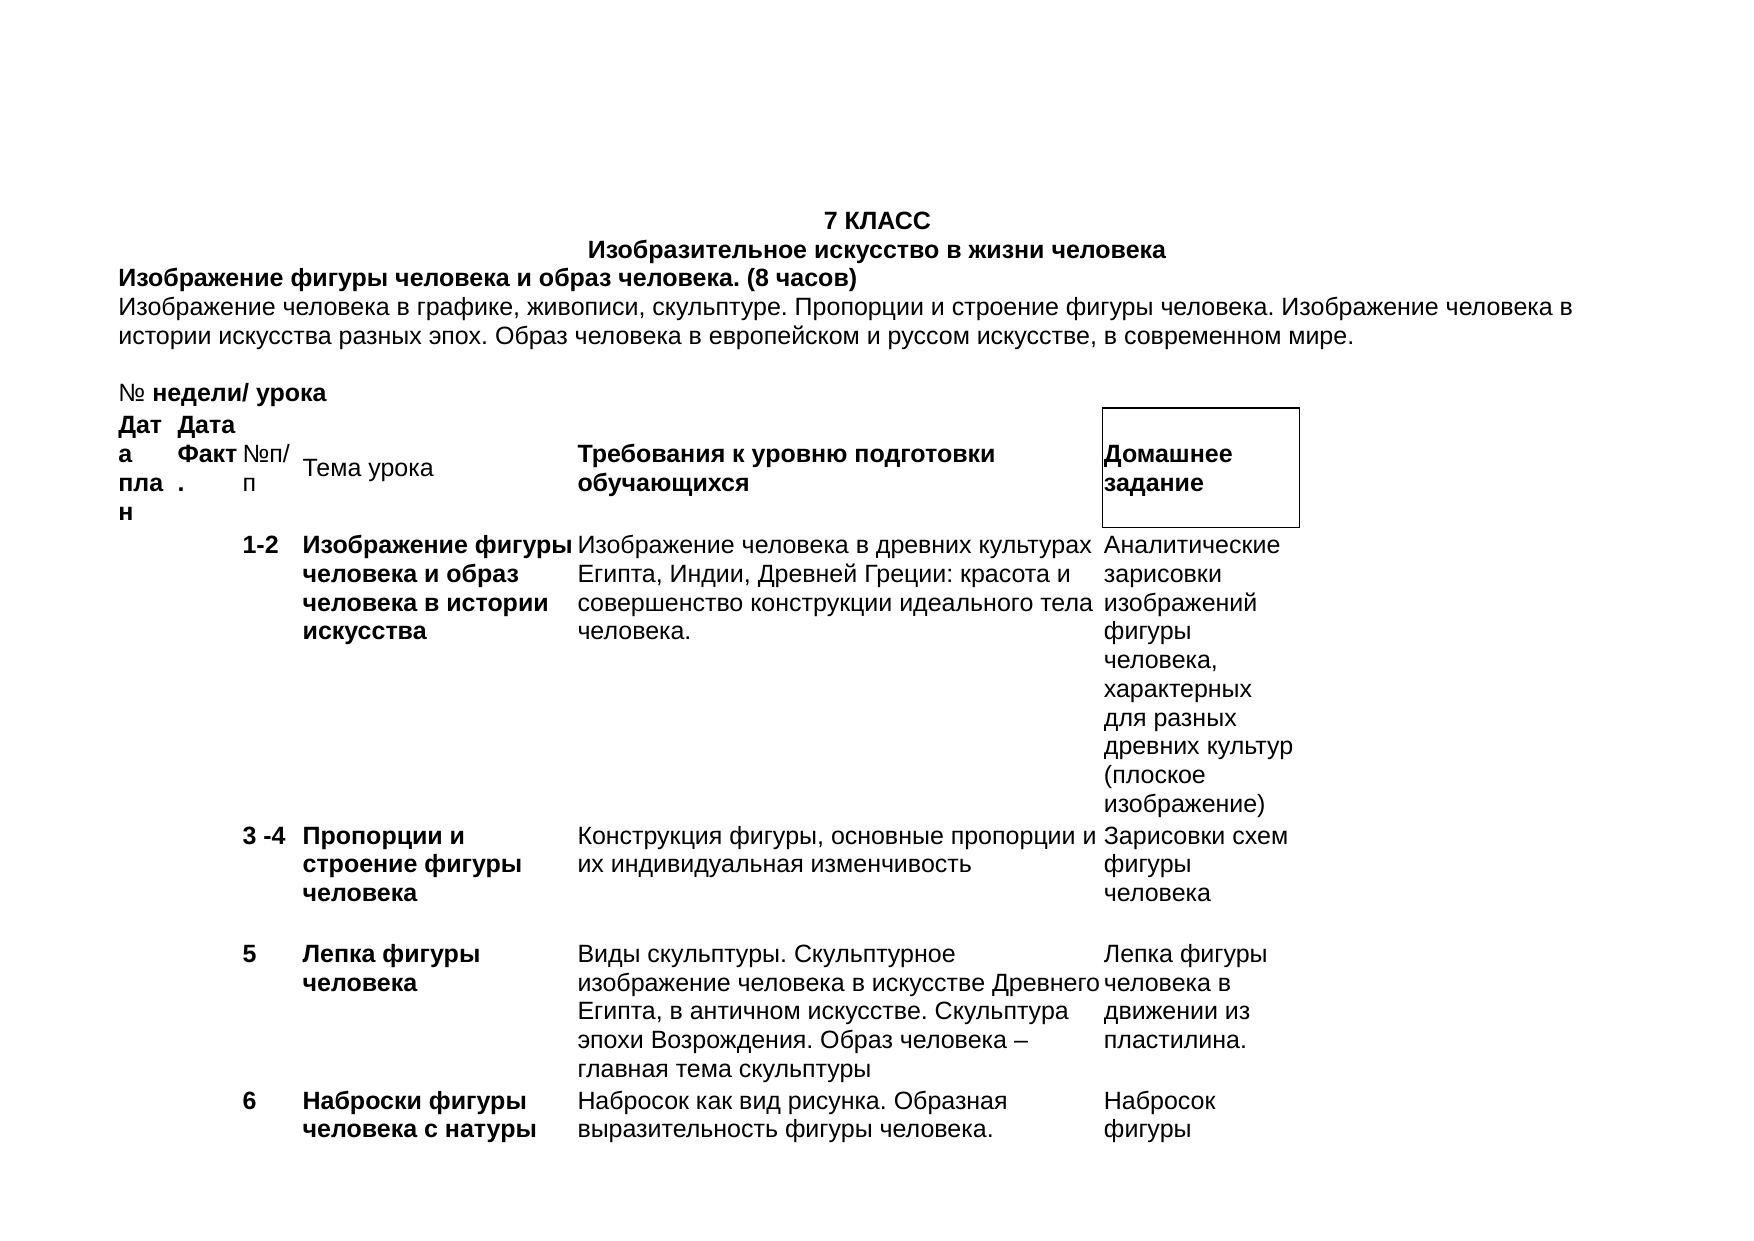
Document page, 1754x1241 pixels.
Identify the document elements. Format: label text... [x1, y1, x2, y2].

text Изображение фигуры человека и образ человека. (8 часов) [118, 263, 1636, 292]
table_cell Конструкция фигуры, основные пропорции и их индивидуальная изменчивость [576, 819, 1102, 937]
table_cell 6 [241, 1084, 301, 1145]
table_cell Лепка фигуры человека в движении из пластилина. [1102, 937, 1299, 1084]
table_cell Виды скульптуры. Скульптурное изображение человека в искусстве Древнего Египта, в античном искусстве. Скульптура эпохи Возрождения. Образ человека – главная тема скульптуры [576, 937, 1102, 1084]
table_header Требования к уровню подготовки обучающихся [576, 407, 1102, 527]
table_cell [117, 527, 176, 819]
table_cell Лепка фигуры человека [301, 937, 576, 1084]
table_cell Пропорции и строение фигуры человека [301, 819, 576, 937]
table_header №п/п [241, 407, 301, 527]
table_header Домашнее задание [1103, 409, 1299, 527]
table_cell [117, 937, 176, 1084]
table_cell [117, 819, 176, 937]
table_cell 5 [241, 937, 301, 1084]
text Изображение человека в графике, живописи, скульптуре. Пропорции и строение фигуры человека. Изображение человека в истории искусства разных эпох. Образ человека в европейском и руссом искусстве, в современном мире. [118, 292, 1636, 350]
table_cell Изображение фигуры человека и образ человека в истории искусства [301, 527, 576, 819]
table_cell [176, 937, 241, 1084]
table_header Дата план [117, 407, 176, 527]
table_cell [176, 819, 241, 937]
table_cell 3 -4 [241, 819, 301, 937]
table_cell Набросок как вид рисунка. Образная выразительность фигуры человека. [576, 1084, 1102, 1145]
table_cell [176, 1084, 241, 1145]
table_cell Зарисовки схем фигуры человека [1102, 819, 1299, 937]
table_cell [117, 1084, 176, 1145]
table_header Дата Факт. [176, 407, 241, 527]
text 7 КЛАСС [118, 177, 1636, 235]
table_cell Аналитические зарисовки изображений фигуры человека, характерных для разных древних культур (плоское изображение) [1102, 528, 1299, 819]
table_cell Изображение человека в древних культурах Египта, Индии, Древней Греции: красота и совершенство конструкции идеального тела человека. [576, 527, 1102, 819]
text Изобразительное искусство в жизни человека [118, 235, 1636, 263]
table_cell 1-2 [241, 527, 301, 819]
text № недели/ урока [118, 378, 1636, 407]
table_header Тема урока [301, 407, 576, 527]
table_cell Наброски фигуры человека с натуры [301, 1084, 576, 1145]
table_cell Набросок фигуры [1102, 1084, 1299, 1145]
table_cell [176, 527, 241, 819]
